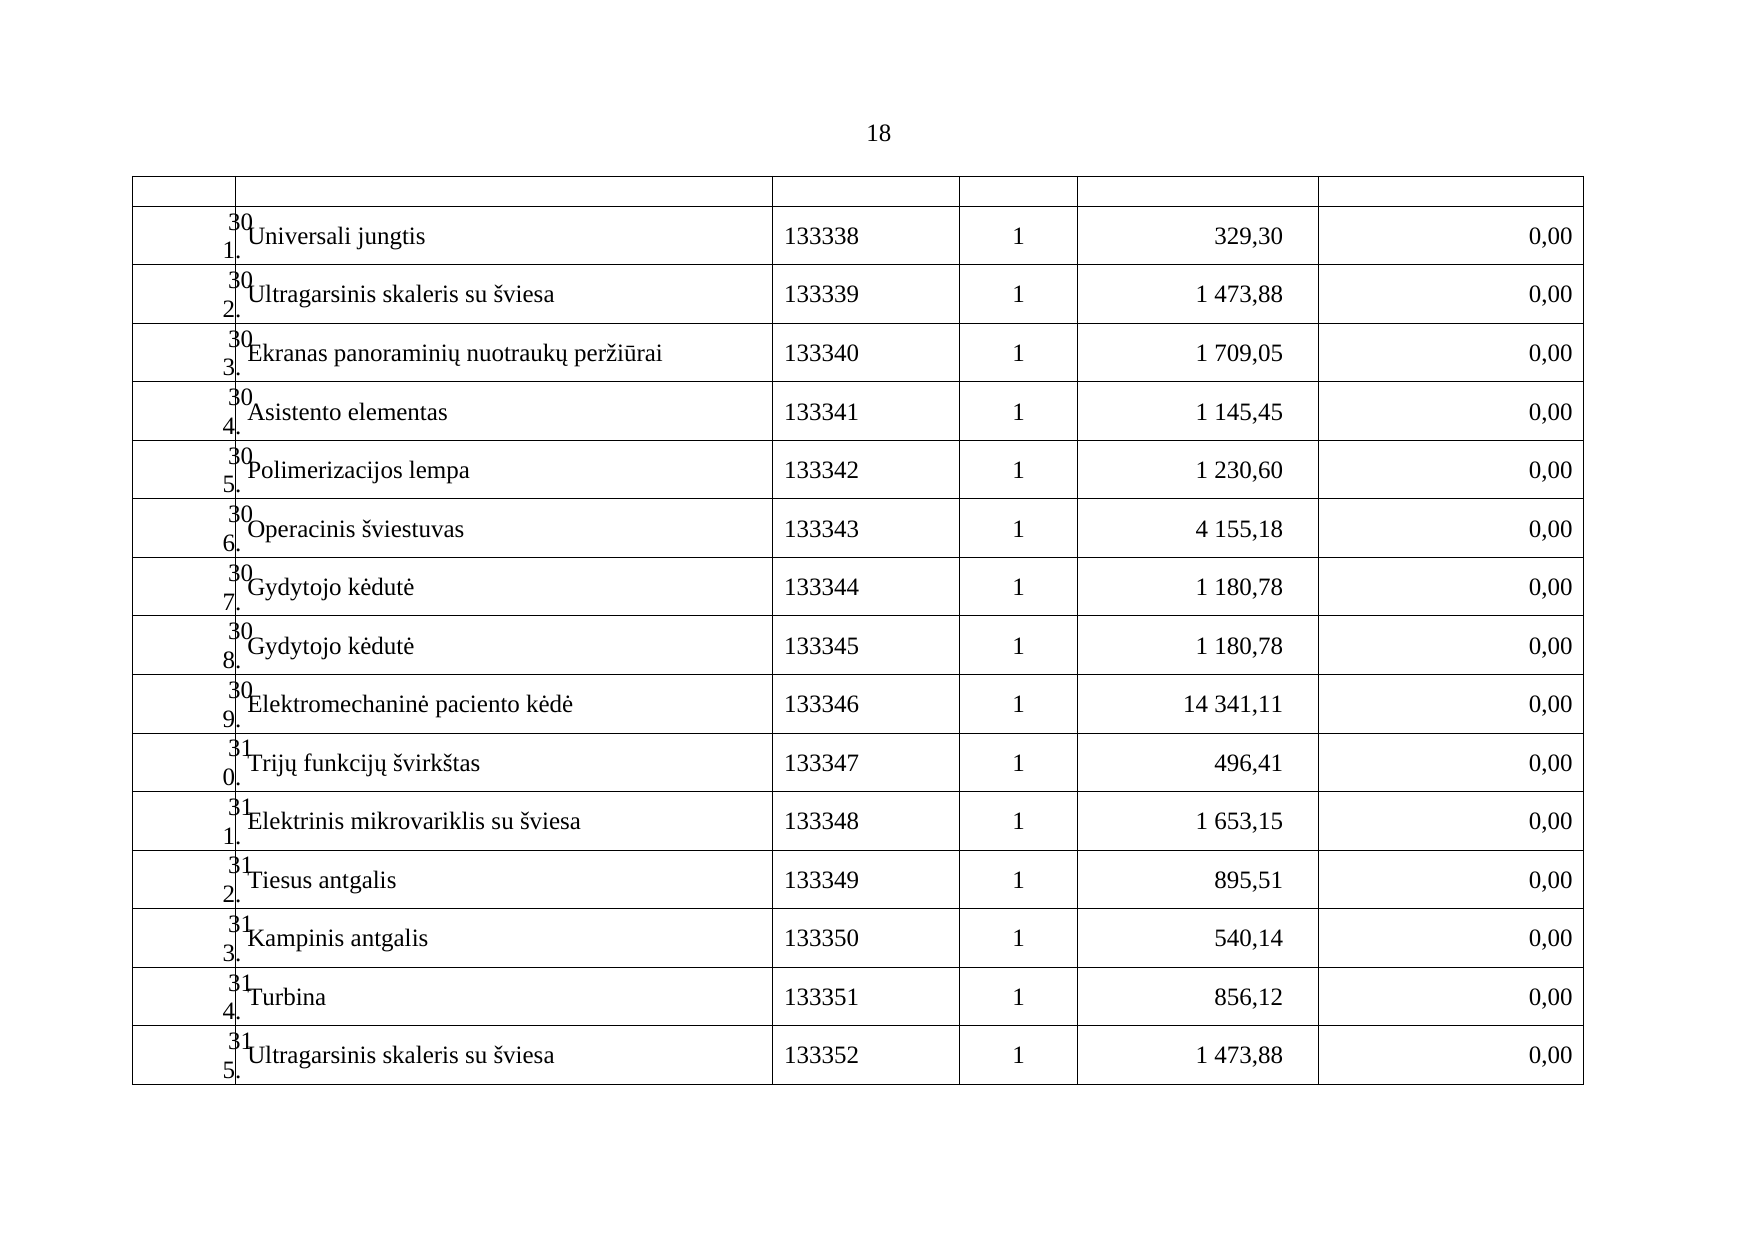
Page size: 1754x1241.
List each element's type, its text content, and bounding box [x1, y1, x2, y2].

table_cell 1 [960, 207, 1077, 264]
table_cell 133339 [773, 265, 959, 323]
table_cell 0,00 [1319, 675, 1583, 732]
table_cell [133, 499, 235, 557]
table_cell Asistento elementas [236, 382, 772, 440]
table_cell 0,00 [1319, 909, 1583, 967]
table_cell [1078, 177, 1318, 206]
table_cell 540,14 [1078, 909, 1318, 967]
table_cell [133, 616, 235, 674]
table_cell 0,00 [1319, 558, 1583, 615]
table_cell 1 230,60 [1078, 441, 1318, 498]
table_cell 133346 [773, 675, 959, 732]
table_cell 133347 [773, 734, 959, 791]
table_cell Trijų funkcijų švirkštas [236, 734, 772, 791]
table_cell Ultragarsinis skaleris su šviesa [236, 1026, 772, 1084]
table_cell 1 [960, 265, 1077, 323]
table_cell Gydytojo kėdutė [236, 558, 772, 615]
table_cell [133, 207, 235, 264]
table_cell 1 [960, 1026, 1077, 1084]
table_cell 14 341,11 [1078, 675, 1318, 732]
table_cell 133343 [773, 499, 959, 557]
table_cell 1 [960, 851, 1077, 908]
table_cell 133345 [773, 616, 959, 674]
table_cell 0,00 [1319, 792, 1583, 849]
table_cell [133, 558, 235, 615]
table_cell [133, 909, 235, 967]
table_cell 1 [960, 968, 1077, 1025]
table_cell Universali jungtis [236, 207, 772, 264]
table_cell 1 473,88 [1078, 265, 1318, 323]
table_cell 0,00 [1319, 968, 1583, 1025]
table_cell [133, 675, 235, 732]
table_cell 1 180,78 [1078, 616, 1318, 674]
table_cell 1 [960, 441, 1077, 498]
table_cell 1 [960, 909, 1077, 967]
table_cell Turbina [236, 177, 772, 206]
table_cell Elektromechaninė paciento kėdė [236, 675, 772, 732]
table_cell [133, 265, 235, 323]
table_cell Operacinis šviestuvas [236, 499, 772, 557]
table_cell 133340 [773, 324, 959, 381]
table_cell 133351 [773, 968, 959, 1025]
table_cell 0,00 [1319, 1026, 1583, 1084]
table_cell Ultragarsinis skaleris su šviesa [236, 265, 772, 323]
table_cell [133, 792, 235, 849]
table_cell 1 180,78 [1078, 558, 1318, 615]
table_cell 1 [960, 792, 1077, 849]
table_cell 133352 [773, 1026, 959, 1084]
table_cell 1 709,05 [1078, 324, 1318, 381]
table_cell 1 [960, 324, 1077, 381]
table_cell 0,00 [1319, 734, 1583, 791]
table_cell 1 [960, 734, 1077, 791]
table_cell Polimerizacijos lempa [236, 441, 772, 498]
table_cell Gydytojo kėdutė [236, 616, 772, 674]
table_cell 1 [960, 675, 1077, 732]
table_cell 133338 [773, 207, 959, 264]
table_cell 0,00 [1319, 382, 1583, 440]
table_cell 0,00 [1319, 851, 1583, 908]
table_cell 0,00 [1319, 265, 1583, 323]
table_cell 1 473,88 [1078, 1026, 1318, 1084]
table_cell 4 155,18 [1078, 499, 1318, 557]
table_cell 1 653,15 [1078, 792, 1318, 849]
table_cell 133349 [773, 851, 959, 908]
table_cell 133342 [773, 441, 959, 498]
table_cell 0,00 [1319, 207, 1583, 264]
table_cell [960, 177, 1077, 206]
table_cell Ekranas panoraminių nuotraukų peržiūrai [236, 324, 772, 381]
table_cell 1 [960, 382, 1077, 440]
table_cell 133341 [773, 382, 959, 440]
table_cell 0,00 [1319, 499, 1583, 557]
table_cell 856,12 [1078, 968, 1318, 1025]
table_cell 133344 [773, 558, 959, 615]
table_cell Tiesus antgalis [236, 851, 772, 908]
table_cell [133, 382, 235, 440]
table_cell [133, 734, 235, 791]
table_cell Elektrinis mikrovariklis su šviesa [236, 792, 772, 849]
table_cell [133, 324, 235, 381]
table_cell [773, 177, 959, 206]
table_cell 0,00 [1319, 441, 1583, 498]
table_cell 0,00 [1319, 324, 1583, 381]
table_cell [133, 851, 235, 908]
table_cell [133, 177, 235, 206]
table_cell 1 145,45 [1078, 382, 1318, 440]
table_cell 133348 [773, 792, 959, 849]
table_cell [1319, 177, 1583, 206]
table_cell 329,30 [1078, 207, 1318, 264]
table_cell [133, 968, 235, 1025]
table_cell 895,51 [1078, 851, 1318, 908]
table_cell 0,00 [1319, 616, 1583, 674]
table_cell 1 [960, 616, 1077, 674]
table_cell Turbina [236, 968, 772, 1025]
table_cell [133, 441, 235, 498]
table_cell 1 [960, 558, 1077, 615]
table_cell 496,41 [1078, 734, 1318, 791]
table_cell 133350 [773, 909, 959, 967]
table_cell [133, 1026, 235, 1084]
table_cell Kampinis antgalis [236, 909, 772, 967]
table_cell 1 [960, 499, 1077, 557]
